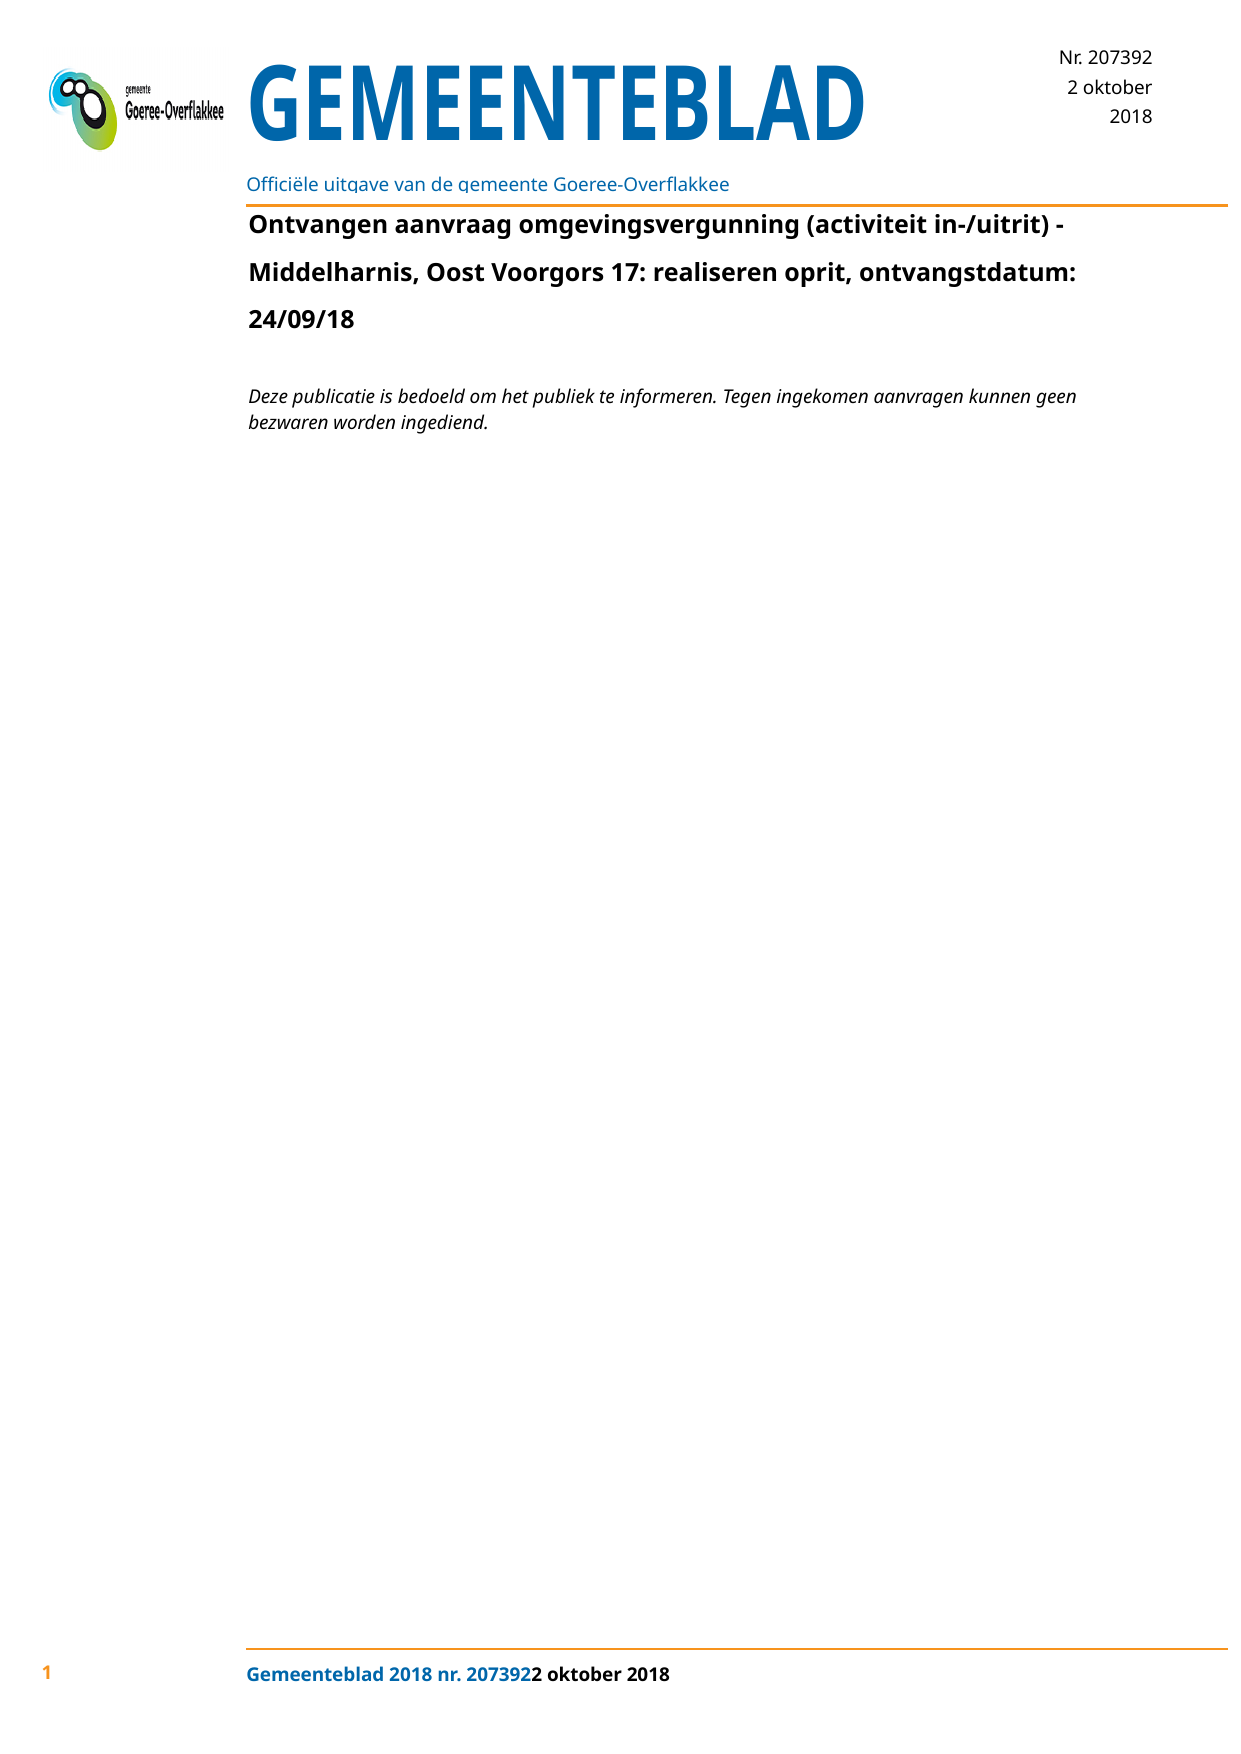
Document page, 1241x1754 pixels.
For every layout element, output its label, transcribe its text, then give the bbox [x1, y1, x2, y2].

picture [41, 47, 231, 172]
text Deze publicatie is bedoeld om het publiek te informeren. Tegen ingekomen aanvragen kunnen geen bezwaren worden ingediend. [248, 384, 1152, 435]
text Ontvangen aanvraag omgevingsvergunning (activiteit in-/uitrit) - Middelharnis, Oost Voorgors 17: realiseren oprit, ontvangstdatum: 24/09/18 [248, 207, 1152, 336]
